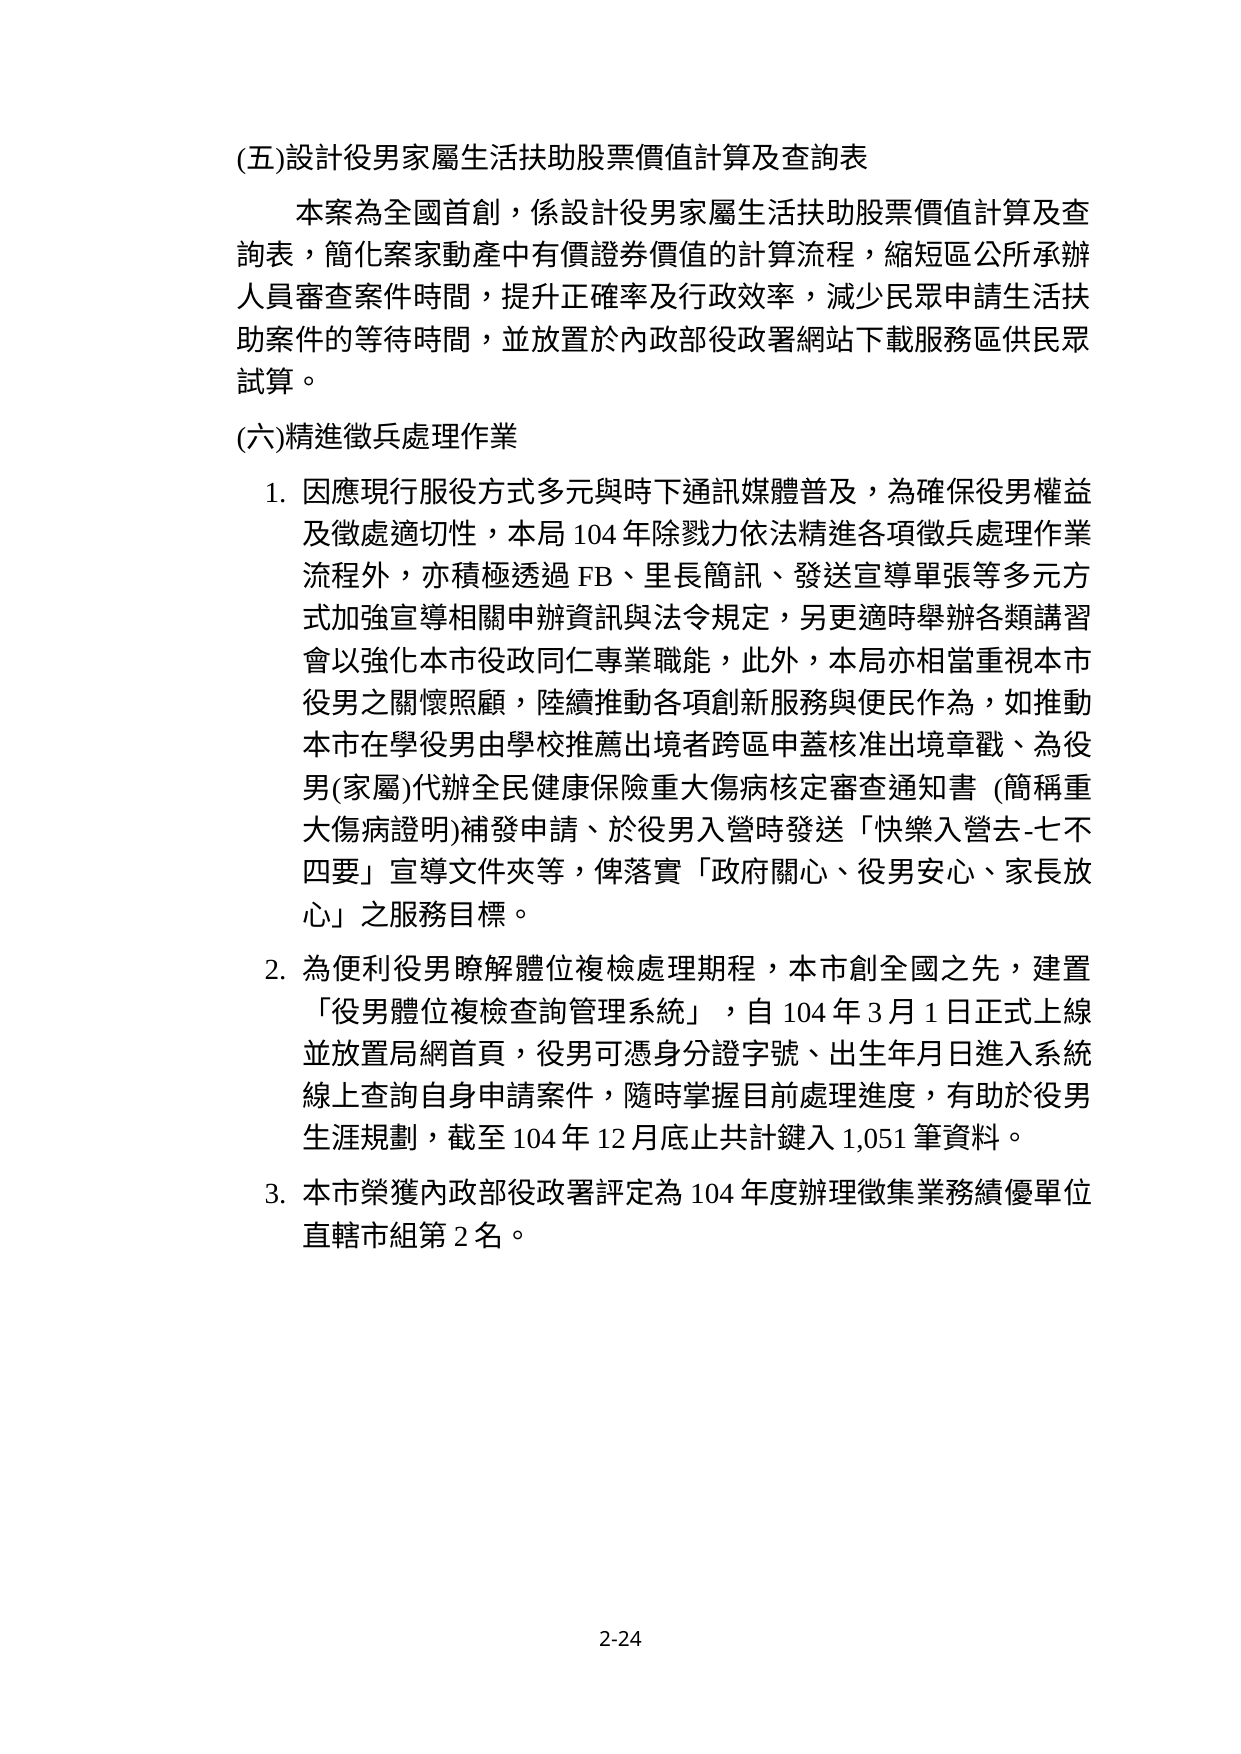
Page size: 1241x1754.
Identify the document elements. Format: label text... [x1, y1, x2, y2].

text (五)設計役男家屬生活扶助股票價值計算及查詢表 [236, 135, 1092, 177]
text 本案為全國首創，係設計役男家屬生活扶助股票價值計算及查詢表，簡化案家動產中有價證券價值的計算流程，縮短區公所承辦人員審查案件時間，提升正確率及行政效率，減少民眾申請生活扶助案件的等待時間，並放置於內政部役政署網站下載服務區供民眾試算。 [236, 189, 1092, 401]
text (六)精進徵兵處理作業 [236, 413, 1092, 456]
list 為便利役男瞭解體位複檢處理期程，本市創全國之先，建置「役男體位複檢查詢管理系統」，自104年3月1日正式上線並放置局網首頁，役男可憑身分證字號、出生年月日進入系統線上查詢自身申請案件，隨時掌握目前處理進度，有助於役男生涯規劃，截至104年12月底止共計鍵入1,051筆資料。 [264, 946, 1092, 1157]
list 本市榮獲內政部役政署評定為104年度辦理徵集業務績優單位直轄市組第2名。 [264, 1170, 1092, 1254]
list 因應現行服役方式多元與時下通訊媒體普及，為確保役男權益及徵處適切性，本局104年除戮力依法精進各項徵兵處理作業流程外，亦積極透過FB、里長簡訊、發送宣導單張等多元方式加強宣導相關申辦資訊與法令規定，另更適時舉辦各類講習會以強化本市役政同仁專業職能，此外，本局亦相當重視本市役男之關懷照顧，陸續推動各項創新服務與便民作為，如推動本市在學役男由學校推薦出境者跨區申蓋核准出境章戳、為役男(家屬)代辦全民健康保險重大傷病核定審查通知書 (簡稱重大傷病證明)補發申請、於役男入營時發送「快樂入營去-七不四要」宣導文件夾等，俾落實「政府關心、役男安心、家長放心」之服務目標。 [264, 468, 1092, 933]
